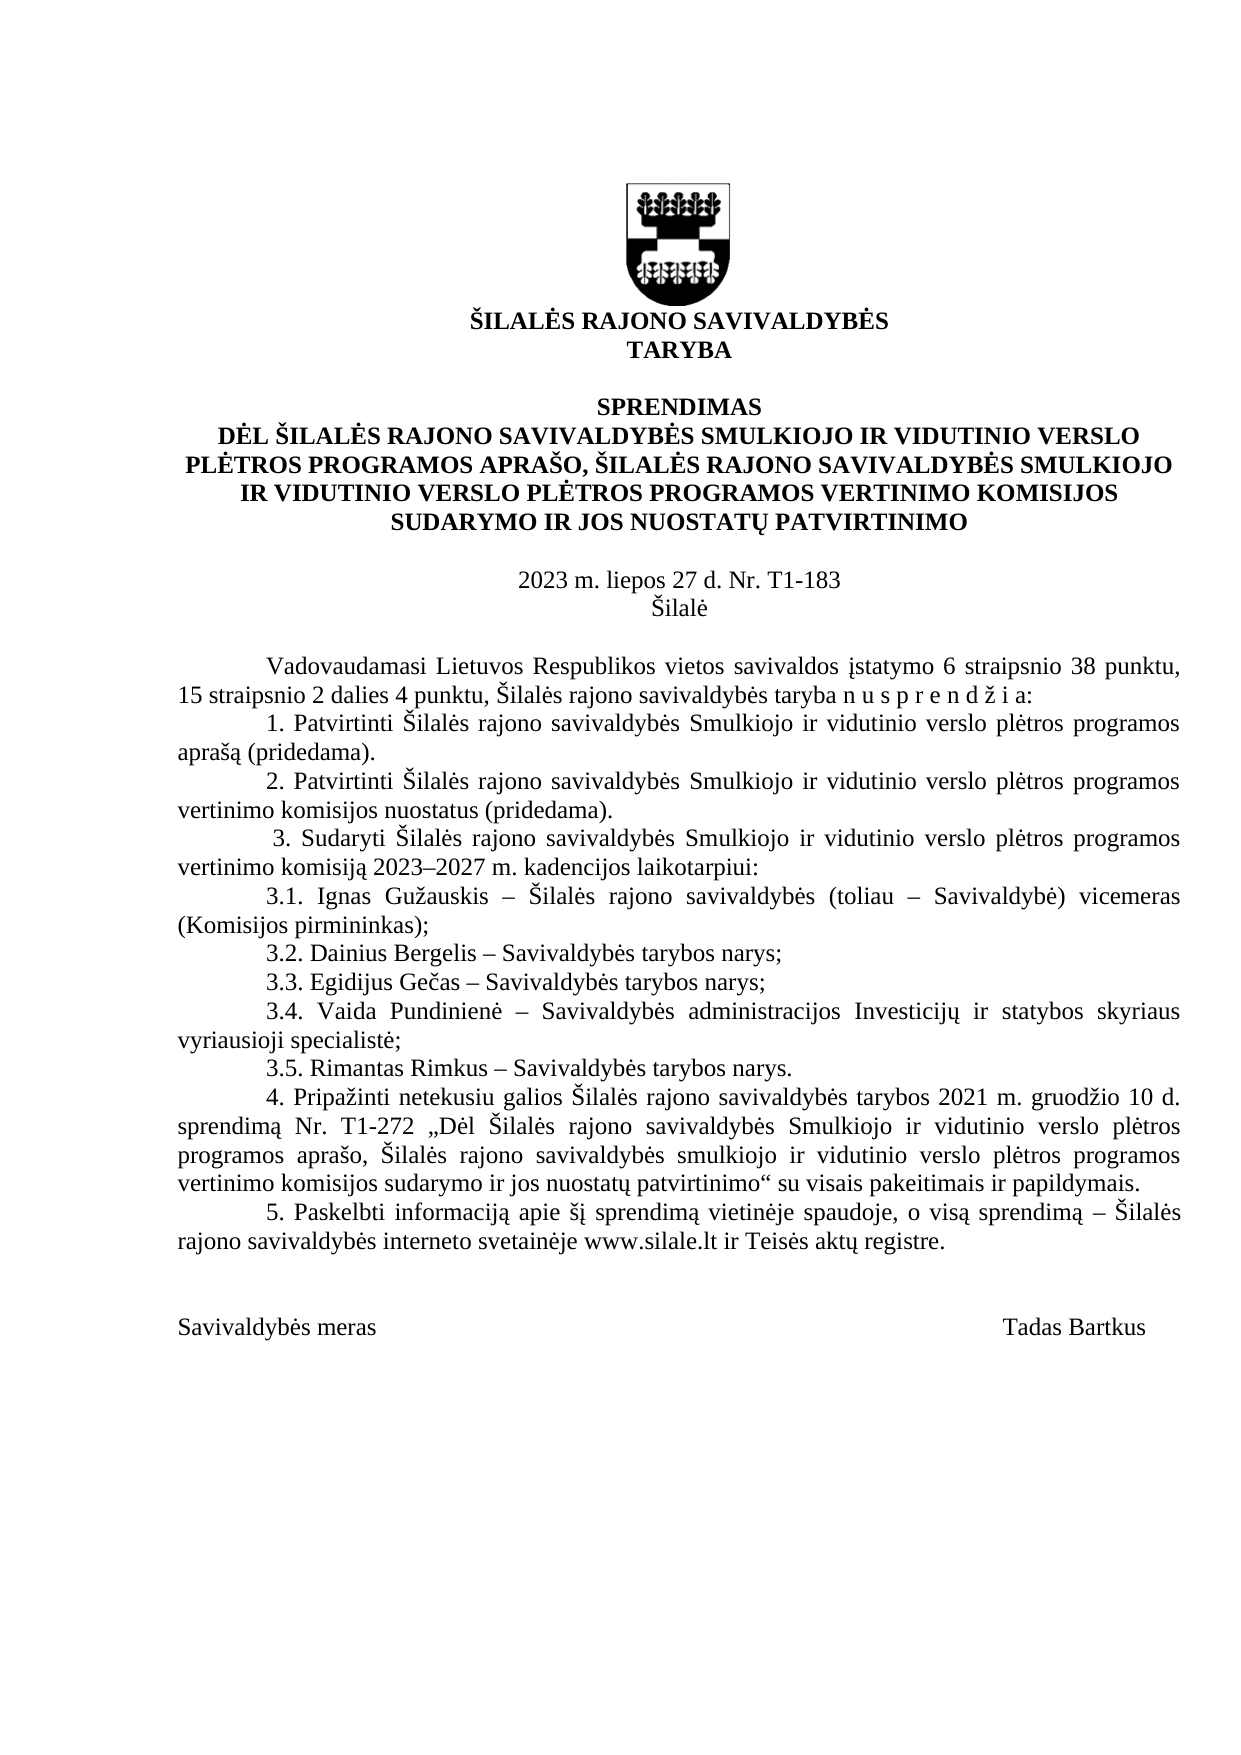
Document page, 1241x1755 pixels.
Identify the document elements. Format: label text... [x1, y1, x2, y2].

text 3.1. Ignas Gužauskis – Šilalės rajono savivaldybės (toliau – Savivaldybė) vicemeras (Komisijos pirmininkas); [177, 881, 1181, 938]
text ŠILALĖS RAJONO SAVIVALDYBĖS [177, 306, 1181, 335]
text 1. Patvirtinti Šilalės rajono savivaldybės Smulkiojo ir vidutinio verslo plėtros programos aprašą (pridedama). [177, 708, 1181, 766]
text DĖL ŠILALĖS RAJONO SAVIVALDYBĖS SMULKIOJO IR VIDUTINIO VERSLO PLĖTROS PROGRAMOS APRAŠO, ŠILALĖS RAJONO SAVIVALDYBĖS SMULKIOJO IR VIDUTINIO VERSLO PLĖTROS PROGRAMOS VERTINIMO KOMISIJOS SUDARYMO IR JOS NUOSTATŲ PATVIRTINIMO [177, 421, 1181, 536]
text 4. Pripažinti netekusiu galios Šilalės rajono savivaldybės tarybos 2021 m. gruodžio 10 d. sprendimą Nr. T1-272 „Dėl Šilalės rajono savivaldybės Smulkiojo ir vidutinio verslo plėtros programos aprašo, Šilalės rajono savivaldybės smulkiojo ir vidutinio verslo plėtros programos vertinimo komisijos sudarymo ir jos nuostatų patvirtinimo“ su visais pakeitimais ir papildymais. [177, 1082, 1181, 1197]
text 3.2. Dainius Bergelis – Savivaldybės tarybos narys; [177, 938, 1181, 967]
text TARYBA [177, 335, 1181, 363]
text 3.5. Rimantas Rimkus – Savivaldybės tarybos narys. [177, 1053, 1181, 1082]
text Šilalė [177, 593, 1181, 622]
text 5. Paskelbti informaciją apie šį sprendimą vietinėje spaudoje, o visą sprendimą – Šilalės rajono savivaldybės interneto svetainėje www.silale.lt ir Teisės aktų registre. [177, 1197, 1181, 1255]
text Savivaldybės meras Tadas Bartkus [177, 1312, 1181, 1341]
text 3.4. Vaida Pundinienė – Savivaldybės administracijos Investicijų ir statybos skyriaus vyriausioji specialistė; [177, 996, 1181, 1053]
text Vadovaudamasi Lietuvos Respublikos vietos savivaldos įstatymo 6 straipsnio 38 punktu, 15 straipsnio 2 dalies 4 punktu, Šilalės rajono savivaldybės taryba n u s p r e n d ž i a: [177, 651, 1181, 708]
text 3.3. Egidijus Gečas – Savivaldybės tarybos narys; [177, 967, 1181, 996]
text 3. Sudaryti Šilalės rajono savivaldybės Smulkiojo ir vidutinio verslo plėtros programos vertinimo komisiją 2023–2027 m. kadencijos laikotarpiui: [177, 823, 1181, 881]
text SPRENDIMAS [177, 392, 1181, 421]
text 2023 m. liepos 27 d. Nr. T1-183 [177, 565, 1181, 593]
text 2. Patvirtinti Šilalės rajono savivaldybės Smulkiojo ir vidutinio verslo plėtros programos vertinimo komisijos nuostatus (pridedama). [177, 766, 1181, 823]
